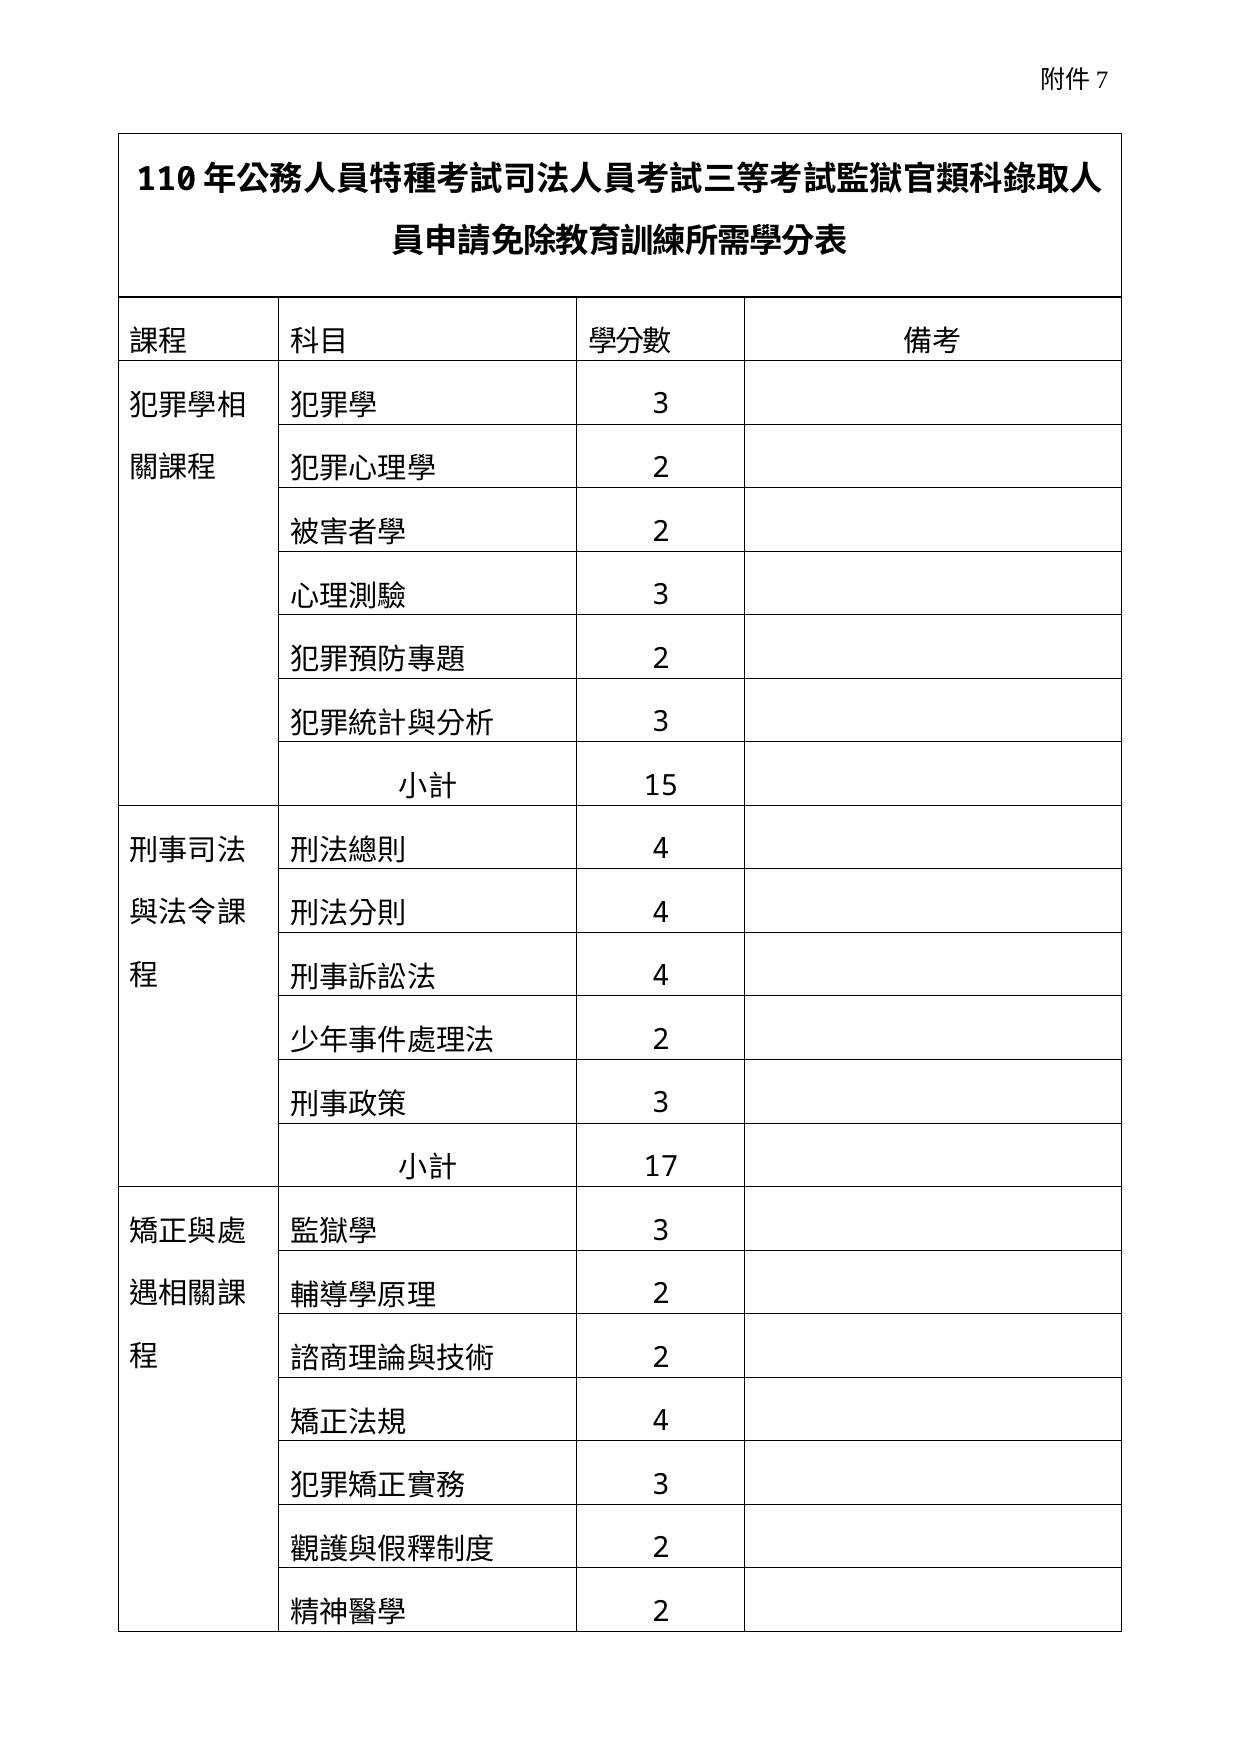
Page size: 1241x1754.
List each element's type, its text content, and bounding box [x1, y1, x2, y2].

table_cell [745, 806, 1121, 868]
table_cell 心理測驗 [279, 552, 576, 614]
table_cell 2 [577, 1568, 744, 1631]
table_cell 少年事件處理法 [279, 996, 576, 1059]
table_cell 小計 [279, 742, 576, 805]
table_cell 4 [577, 933, 744, 995]
table_cell 刑事政策 [279, 1060, 576, 1122]
table_cell [745, 425, 1121, 487]
table_cell [745, 1378, 1121, 1440]
table_cell [745, 1187, 1121, 1249]
table_cell 課程 [119, 298, 278, 360]
table_cell 備考 [745, 298, 1121, 360]
table_cell 犯罪矯正實務 [279, 1441, 576, 1504]
table_cell [745, 615, 1121, 678]
table_cell 3 [577, 1187, 744, 1249]
table_cell 刑法分則 [279, 869, 576, 932]
table_cell 3 [577, 361, 744, 423]
table_cell 刑事訴訟法 [279, 933, 576, 995]
table_cell [745, 933, 1121, 995]
table_cell [745, 1314, 1121, 1377]
table_cell 犯罪學 [279, 361, 576, 423]
table_cell 科目 [279, 298, 576, 360]
table_cell [745, 679, 1121, 741]
table_cell 小計 [279, 1124, 576, 1186]
table_cell 輔導學原理 [279, 1251, 576, 1313]
table_cell [745, 869, 1121, 932]
table_cell 監獄學 [279, 1187, 576, 1249]
table_cell 4 [577, 869, 744, 932]
table_cell 3 [577, 1441, 744, 1504]
table_cell [745, 1505, 1121, 1567]
table_cell [745, 1060, 1121, 1122]
table_header 110年公務人員特種考試司法人員考試三等考試監獄官類科錄取人員申請免除教育訓練所需學分表 [1026, 53, 1188, 106]
table_cell 2 [577, 488, 744, 551]
table_cell 3 [577, 1060, 744, 1122]
table_cell 刑法總則 [279, 806, 576, 868]
table_cell [745, 1568, 1121, 1631]
table_cell 犯罪心理學 [279, 425, 576, 487]
table_cell 2 [577, 1314, 744, 1377]
table_cell 諮商理論與技術 [279, 1314, 576, 1377]
table_cell 刑事司法與法令課程 [119, 806, 278, 1186]
table_cell 精神醫學 [279, 1568, 576, 1631]
table_cell 17 [577, 1124, 744, 1186]
table_cell 學分數 [577, 298, 744, 360]
table_cell 觀護與假釋制度 [279, 1505, 576, 1567]
table_cell 3 [577, 552, 744, 614]
table_header 110年公務人員特種考試司法人員考試三等考試監獄官類科錄取人員申請免除教育訓練所需學分表 [119, 134, 1121, 296]
table_cell 犯罪統計與分析 [279, 679, 576, 741]
table_cell 犯罪學相關課程 [119, 361, 278, 805]
table_cell [745, 1124, 1121, 1186]
table_cell [745, 996, 1121, 1059]
table_cell 犯罪預防專題 [279, 615, 576, 678]
table_cell 矯正法規 [279, 1378, 576, 1440]
table_cell [745, 552, 1121, 614]
table_cell 2 [577, 425, 744, 487]
table_cell [745, 488, 1121, 551]
table_cell 4 [577, 806, 744, 868]
table_cell 2 [577, 1505, 744, 1567]
table_cell 4 [577, 1378, 744, 1440]
table_cell 2 [577, 996, 744, 1059]
table_cell 3 [577, 679, 744, 741]
table_cell 15 [577, 742, 744, 805]
table_cell 矯正與處遇相關課程 [119, 1187, 278, 1631]
table_cell [745, 742, 1121, 805]
table_cell 2 [577, 615, 744, 678]
table_cell [745, 1251, 1121, 1313]
table_cell 2 [577, 1251, 744, 1313]
table_cell [745, 1441, 1121, 1504]
table_cell 被害者學 [279, 488, 576, 551]
table_cell [745, 361, 1121, 423]
